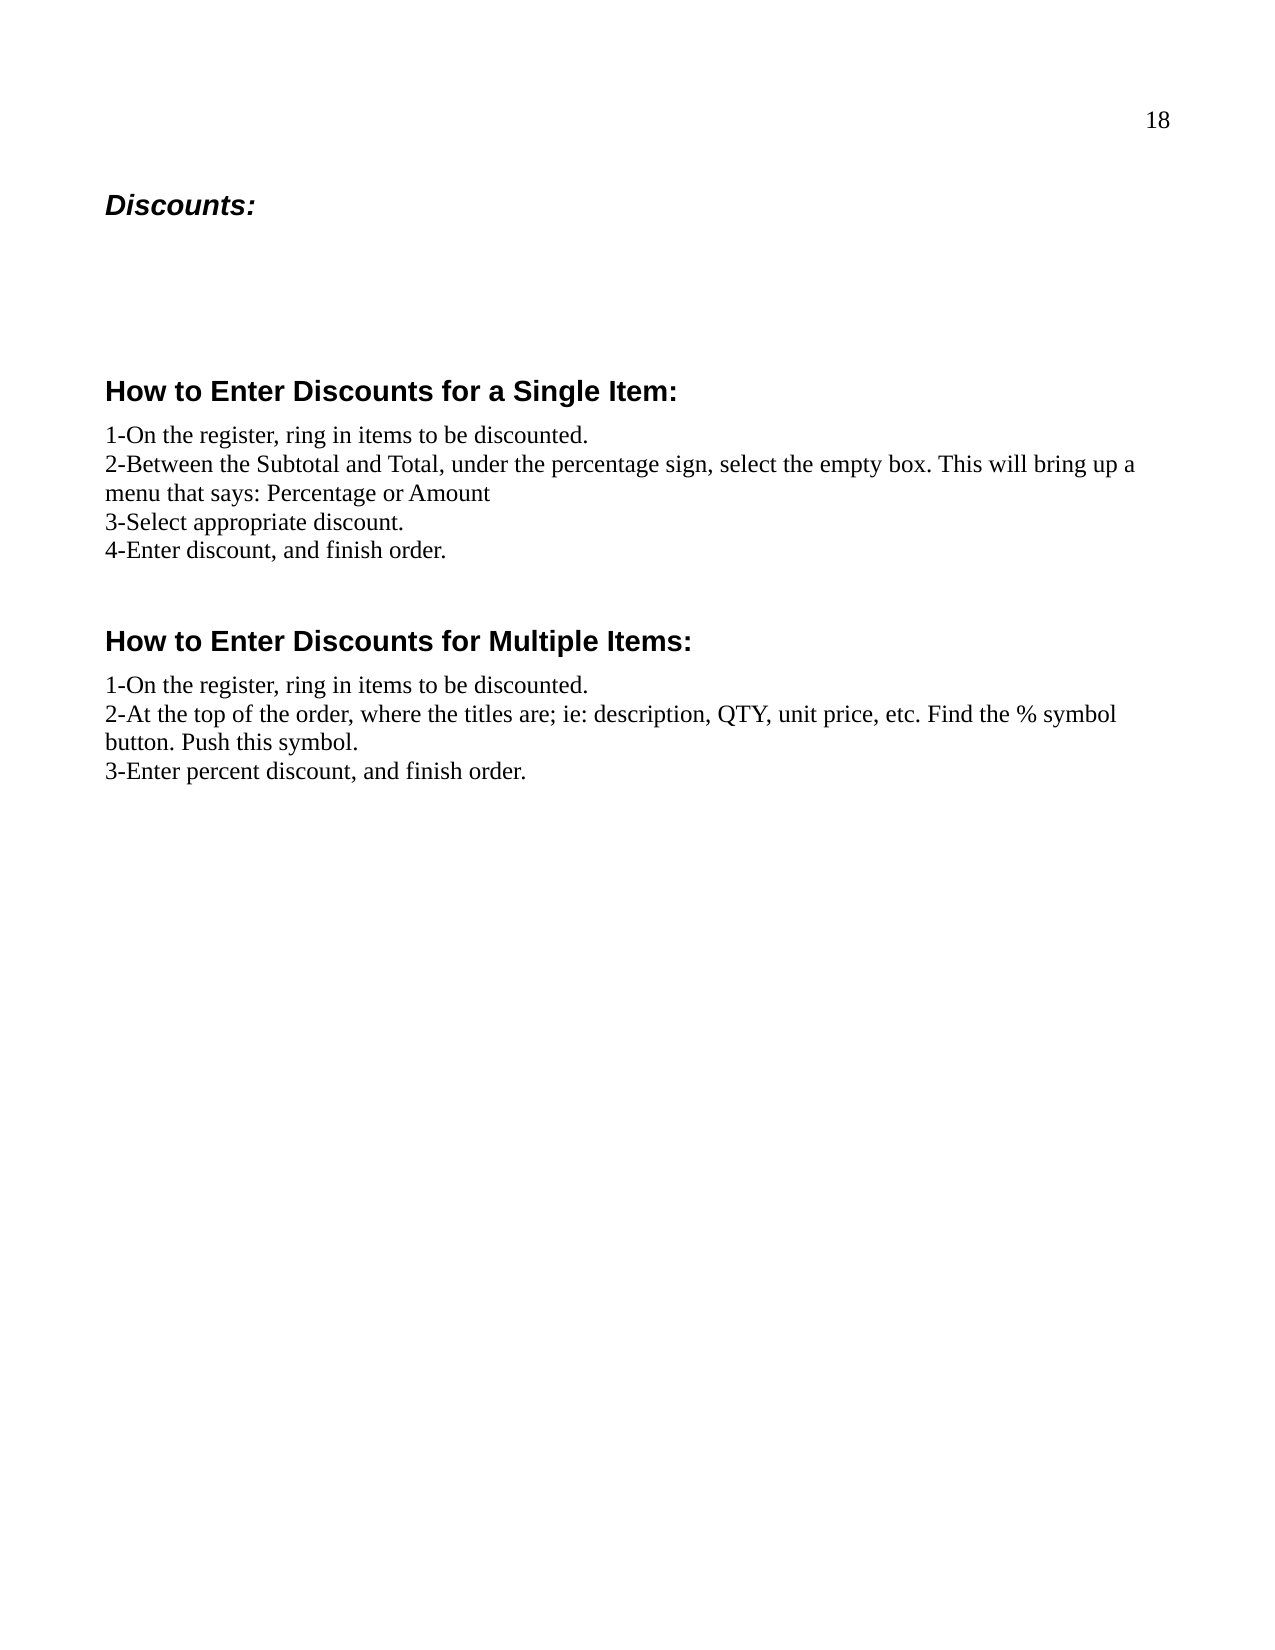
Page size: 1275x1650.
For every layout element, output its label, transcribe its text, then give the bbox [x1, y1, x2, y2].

subtitle How to Enter Discounts for a Single Item: [105, 374, 1170, 408]
subtitle Discounts: [105, 188, 1170, 222]
text 3-Select appropriate discount. [105, 507, 1170, 535]
text 3-Enter percent discount, and finish order. [105, 756, 1170, 785]
text 1-On the register, ring in items to be discounted. [105, 420, 1170, 449]
text 2-Between the Subtotal and Total, under the percentage sign, select the empty box. This will bring up a menu that says: Percentage or Amount [105, 449, 1170, 507]
text 1-On the register, ring in items to be discounted. [105, 670, 1170, 699]
text 2-At the top of the order, where the titles are; ie: description, QTY, unit price, etc. Find the % symbol button. Push this symbol. [105, 699, 1170, 756]
text 4-Enter discount, and finish order. [105, 535, 1170, 564]
subtitle How to Enter Discounts for Multiple Items: [105, 624, 1170, 657]
